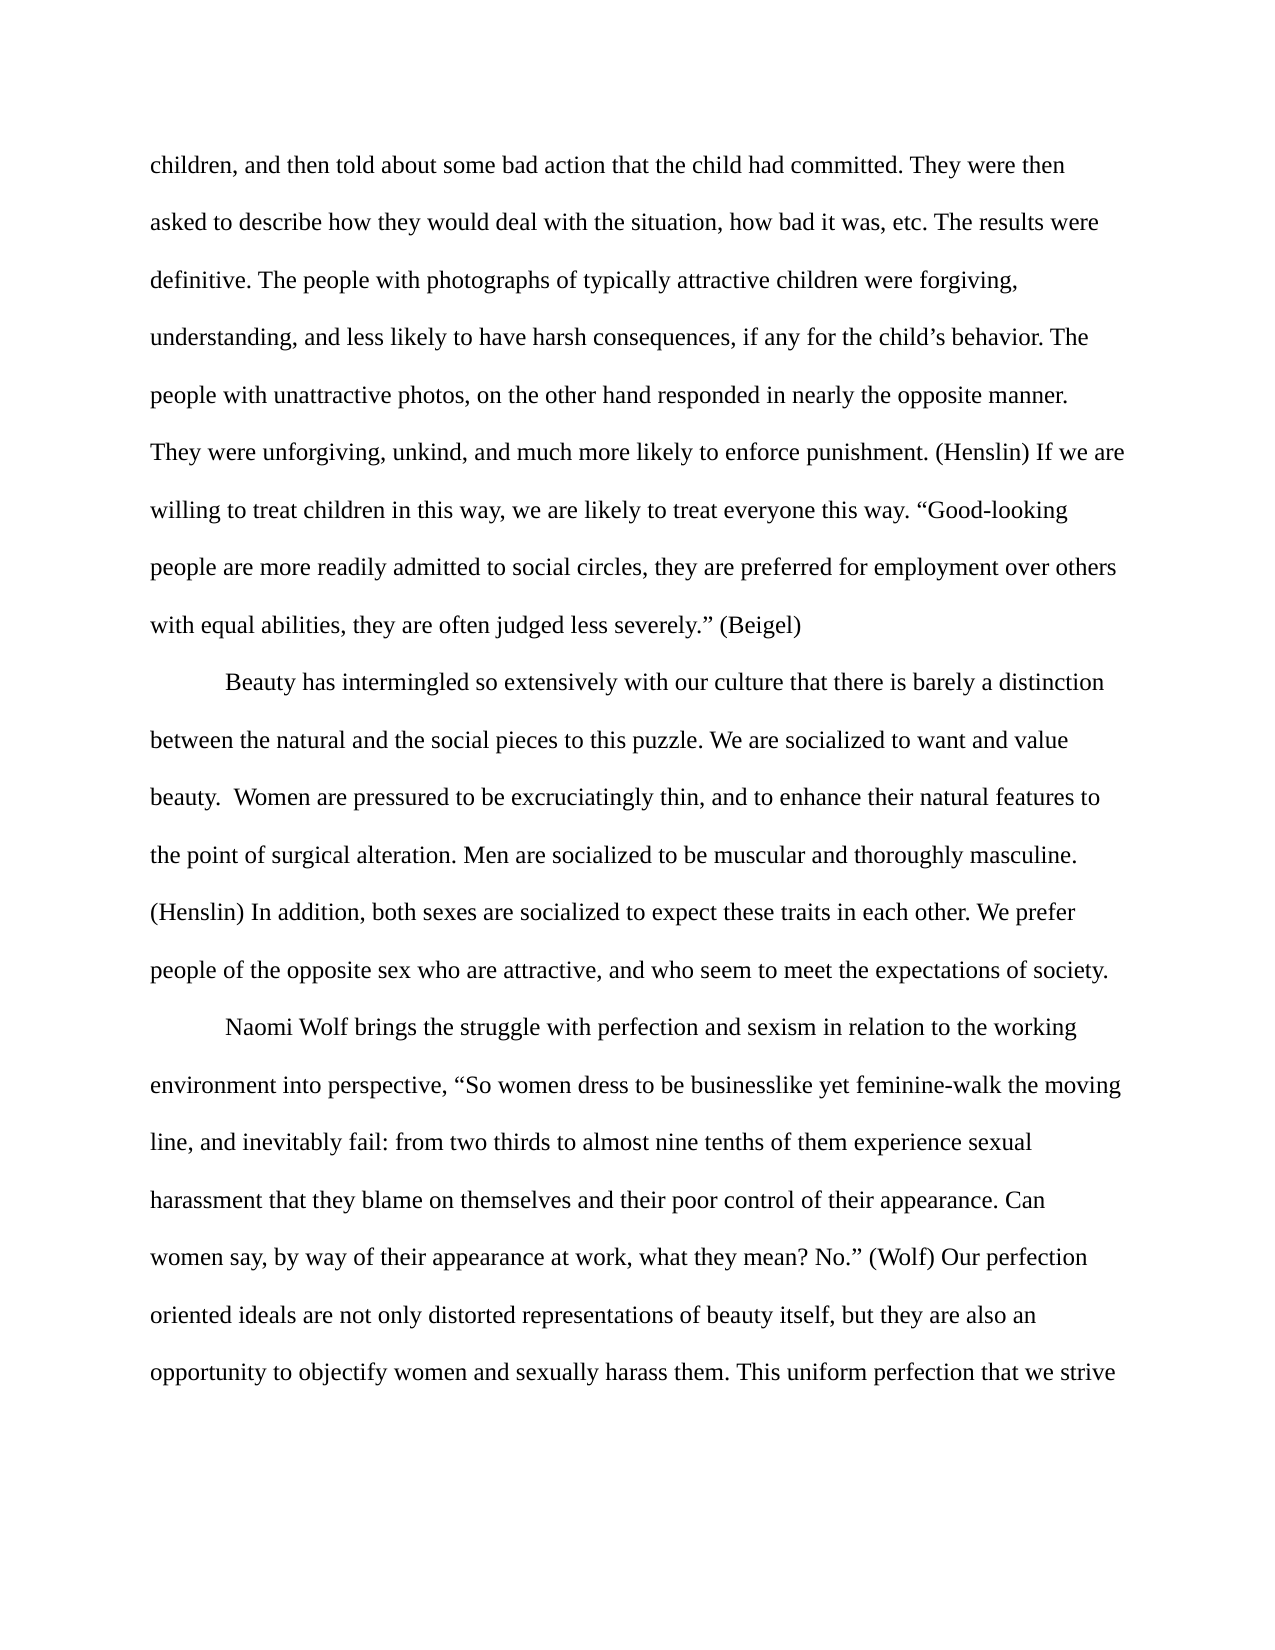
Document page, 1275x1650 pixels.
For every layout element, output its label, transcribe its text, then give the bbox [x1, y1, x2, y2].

text Beauty has intermingled so extensively with our culture that there is barely a distinction between the natural and the social pieces to this puzzle. We are socialized to want and value beauty. Women are pressured to be excruciatingly thin, and to enhance their natural features to the point of surgical alteration. Men are socialized to be muscular and thoroughly masculine. (Henslin) In addition, both sexes are socialized to expect these traits in each other. We prefer people of the opposite sex who are attractive, and who seem to meet the expectations of society. [150, 667, 1125, 984]
text Naomi Wolf brings the struggle with perfection and sexism in relation to the working environment into perspective, “So women dress to be businesslike yet feminine-walk the moving line, and inevitably fail: from two thirds to almost nine tenths of them experience sexual harassment that they blame on themselves and their poor control of their appearance. Can women say, by way of their appearance at work, what they mean? No.” (Wolf) Our perfection oriented ideals are not only distorted representations of beauty itself, but they are also an opportunity to objectify women and sexually harass them. This uniform perfection that we strive [150, 1012, 1125, 1386]
text children, and then told about some bad action that the child had committed. They were then asked to describe how they would deal with the situation, how bad it was, etc. The results were definitive. The people with photographs of typically attractive children were forgiving, understanding, and less likely to have harsh consequences, if any for the child’s behavior. The people with unattractive photos, on the other hand responded in nearly the opposite manner. They were unforgiving, unkind, and much more likely to enforce punishment. (Henslin) If we are willing to treat children in this way, we are likely to treat everyone this way. “Good-looking people are more readily admitted to social circles, they are preferred for employment over others with equal abilities, they are often judged less severely.” (Beigel) [150, 150, 1125, 639]
